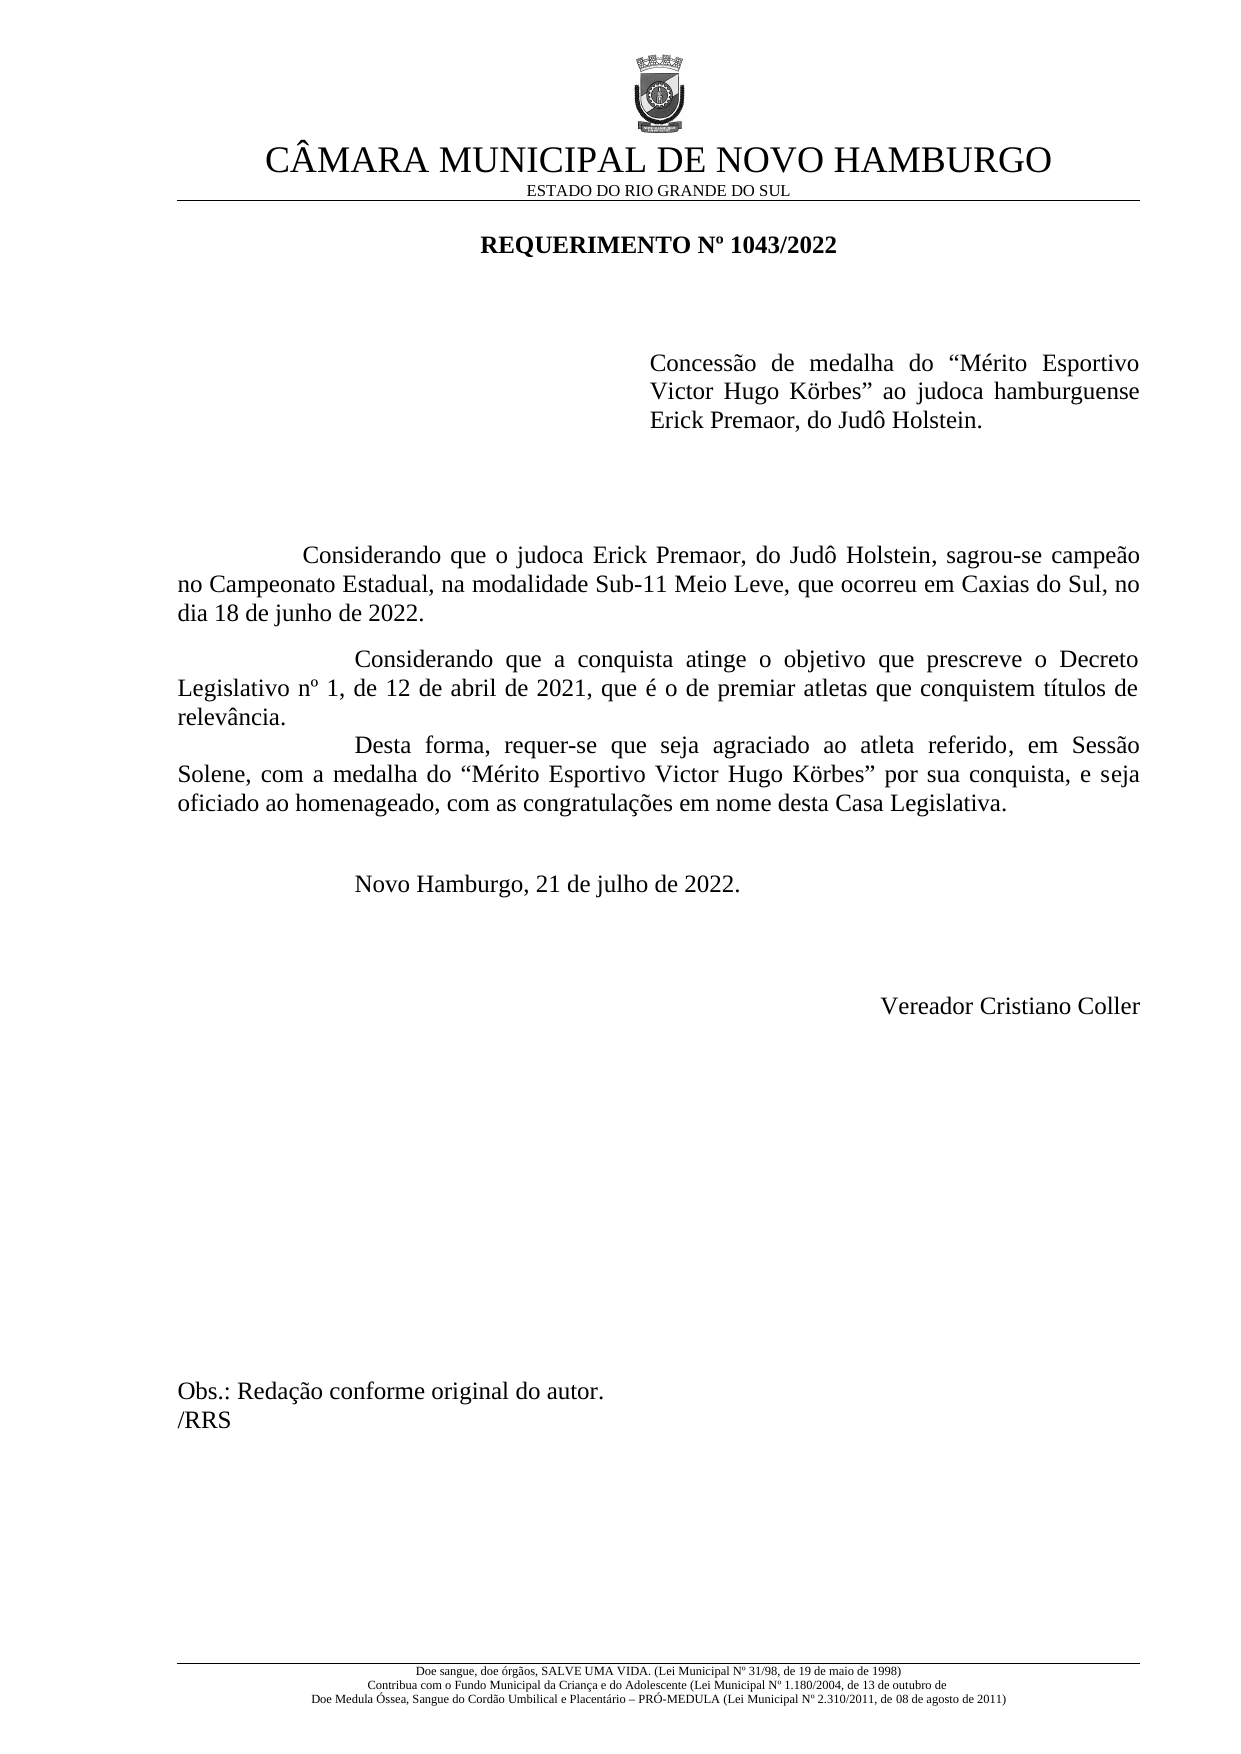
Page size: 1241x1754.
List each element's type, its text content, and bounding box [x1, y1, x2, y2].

text Vereador Cristiano Coller [177, 991, 1140, 1020]
text Concessão de medalha do “Mérito Esportivo Victor Hugo Körbes” ao judoca hamburguense Erick Premaor, do Judô Holstein. [649, 348, 1140, 434]
text Considerando que o judoca Erick Premaor, do Judô Holstein, sagrou-se campeão no Campeonato Estadual, na modalidade Sub-11 Meio Leve, que ocorreu em Caxias do Sul, no dia 18 de junho de 2022. [177, 540, 1140, 626]
text Obs.: Redação conforme original do autor. [177, 1376, 1140, 1405]
text Desta forma, requer-se que seja agraciado ao atleta referido, em Sessão Solene, com a medalha do “Mérito Esportivo Victor Hugo Körbes” por sua conquista, e seja oficiado ao homenageado, com as congratulações em nome desta Casa Legislativa. [177, 730, 1140, 817]
text Considerando que a conquista atinge o objetivo que prescreve o Decreto Legislativo nº 1, de 12 de abril de 2021, que é o de premiar atletas que conquistem títulos de relevância. [177, 644, 1140, 730]
text Novo Hamburgo, 21 de julho de 2022. [177, 869, 1140, 898]
text /RRS [177, 1405, 1140, 1434]
text REQUERIMENTO Nº 1043/2022 [177, 230, 1140, 259]
